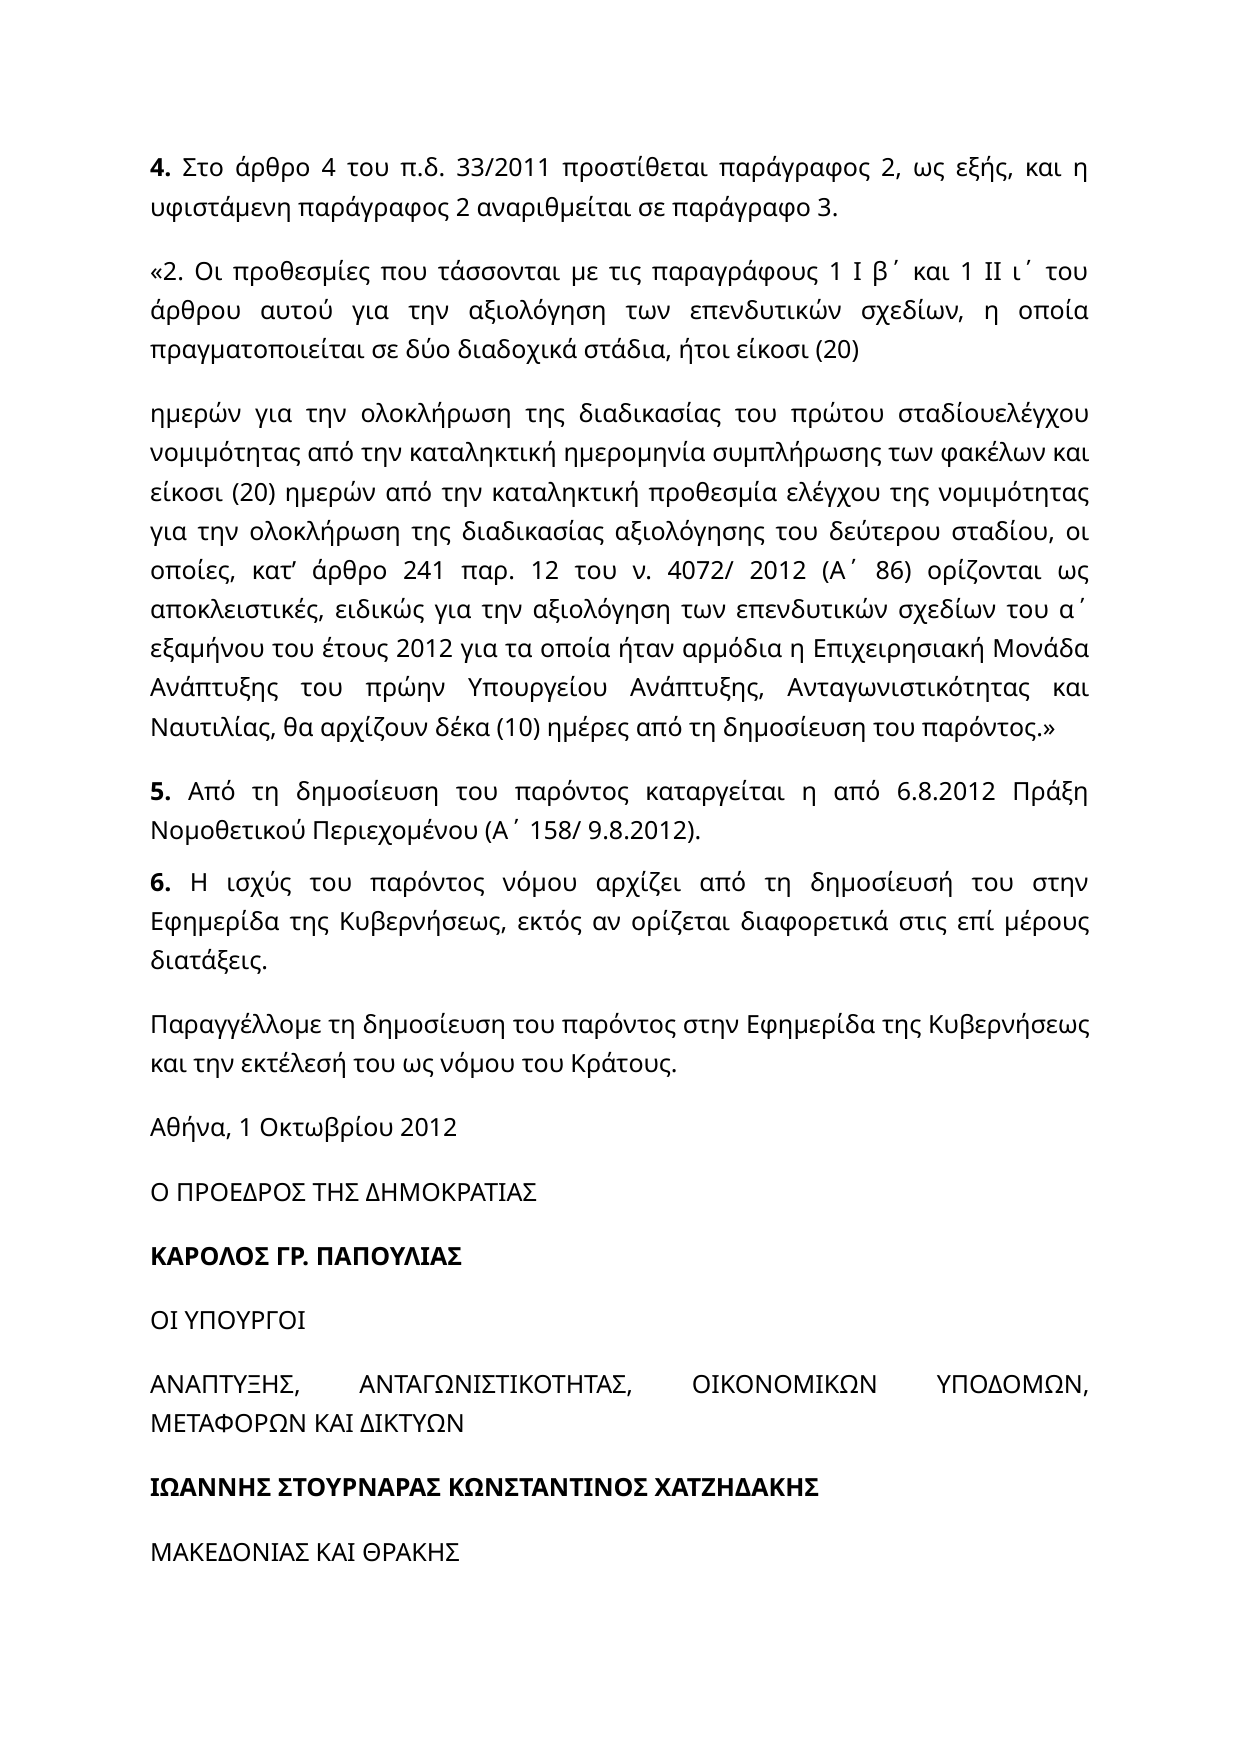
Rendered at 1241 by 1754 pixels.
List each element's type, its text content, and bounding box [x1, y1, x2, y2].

text ΑΝΑΠΤΥΞΗΣ, ΑΝΤΑΓΩΝΙΣΤΙΚΟΤΗΤΑΣ, ΟΙΚΟΝΟΜΙΚΩΝ ΥΠΟΔΟΜΩΝ, ΜΕΤΑΦΟΡΩΝ ΚΑΙ ΔΙΚΤΥΩΝ [150, 1367, 1090, 1440]
text 4. Στο άρθρο 4 του π.δ. 33/2011 προστίθεται παράγραφος 2, ως εξής, και η υφιστάμενη παράγραφος 2 αναριθμείται σε παράγραφο 3. [150, 150, 1090, 223]
text 6. Η ισχύς του παρόντος νόμου αρχίζει από τη δημοσίευσή του στην Εφημερίδα της Κυβερνήσεως, εκτός αν ορίζεται διαφορετικά στις επί μέρους διατάξεις. [150, 864, 1090, 977]
text Αθήνα, 1 Οκτωβρίου 2012 [150, 1110, 1090, 1144]
text Παραγγέλλομε τη δημοσίευση του παρόντος στην Εφημερίδα της Κυβερνήσεως και την εκτέλεσή του ως νόμου του Κράτους. [150, 1007, 1090, 1080]
text Ο ΠΡΟΕΔΡΟΣ ΤΗΣ ΔΗΜΟΚΡΑΤΙΑΣ [150, 1174, 1090, 1208]
text ΟΙ ΥΠΟΥΡΓΟΙ [150, 1302, 1090, 1337]
text 5. Από τη δημοσίευση του παρόντος καταργείται η από 6.8.2012 Πράξη Νομοθετικού Περιεχομένου (Α΄ 158/ 9.8.2012). [150, 773, 1090, 847]
text ΙΩΑΝΝΗΣ ΣΤΟΥΡΝΑΡΑΣ ΚΩΝΣΤΑΝΤΙΝΟΣ ΧΑΤΖΗΔΑΚΗΣ [150, 1470, 1090, 1504]
text ημερών για την ολοκλήρωση της διαδικασίας του πρώτου σταδίουελέγχου νομιμότητας από την καταληκτική ημερομηνία συμπλήρωσης των φακέλων και είκοσι (20) ημερών από την καταληκτική προθεσμία ελέγχου της νομιμότητας για την ολοκλήρωση της διαδικασίας αξιολόγησης του δεύτερου σταδίου, οι οποίες, κατ’ άρθρο 241 παρ. 12 του ν. 4072/ 2012 (Α΄ 86) ορίζονται ως αποκλειστικές, ειδικώς για την αξιολόγηση των επενδυτικών σχεδίων του α΄ εξαμήνου του έτους 2012 για τα οποία ήταν αρμόδια η Επιχειρησιακή Μονάδα Ανάπτυξης του πρώην Υπουργείου Ανάπτυξης, Ανταγωνιστικότητας και Ναυτιλίας, θα αρχίζουν δέκα (10) ημέρες από τη δημοσίευση του παρόντος.» [150, 396, 1090, 743]
text ΚΑΡΟΛΟΣ ΓΡ. ΠΑΠΟΥΛΙΑΣ [150, 1238, 1090, 1272]
text ΜΑΚΕΔΟΝΙΑΣ ΚΑΙ ΘΡΑΚΗΣ [150, 1534, 1090, 1568]
text «2. Οι προθεσμίες που τάσσονται με τις παραγράφους 1 Ι β΄ και 1 II ι΄ του άρθρου αυτού για την αξιολόγηση των επενδυτικών σχεδίων, η οποία πραγματοποιείται σε δύο διαδοχικά στάδια, ήτοι είκοσι (20) [150, 253, 1090, 366]
